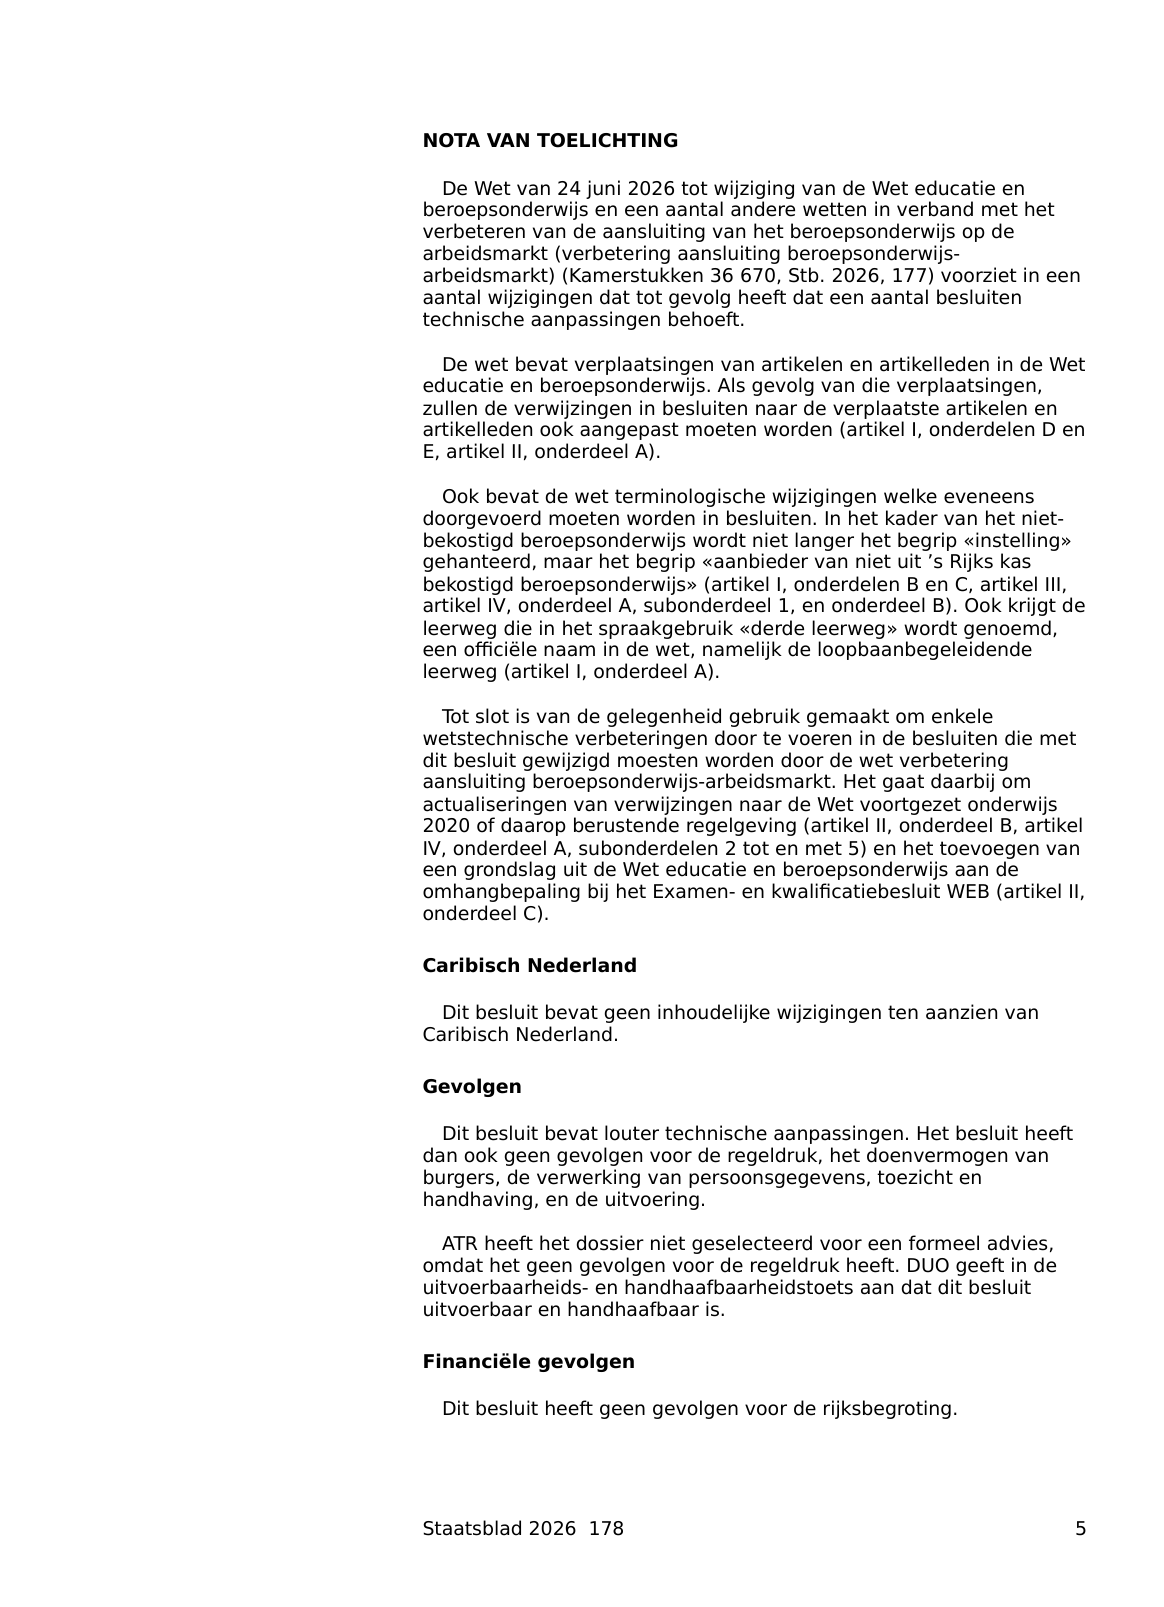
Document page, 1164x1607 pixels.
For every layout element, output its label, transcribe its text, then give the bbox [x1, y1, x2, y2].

subtitle NOTA VAN TOELICHTING [422, 130, 1087, 152]
subtitle Gevolgen [422, 1076, 1087, 1098]
text Tot slot is van de gelegenheid gebruik gemaakt om enkele wetstechnische verbeteringen door te voeren in de besluiten die met dit besluit gewijzigd moesten worden door de wet verbetering aansluiting beroepsonderwijs-arbeidsmarkt. Het gaat daarbij om actualiseringen van verwijzingen naar de Wet voortgezet onderwijs 2020 of daarop berustende regelgeving (artikel II, onderdeel B, artikel IV, onderdeel A, subonderdelen 2 tot en met 5) en het toevoegen van een grondslag uit de Wet educatie en beroepsonderwijs aan de omhangbepaling bij het Examen- en kwalificatiebesluit WEB (artikel II, onderdeel C). [422, 706, 1087, 925]
text De Wet van 24 juni 2026 tot wijziging van de Wet educatie en beroepsonderwijs en een aantal andere wetten in verband met het verbeteren van de aansluiting van het beroepsonderwijs op de arbeidsmarkt (verbetering aansluiting beroepsonderwijs-arbeidsmarkt) (Kamerstukken 36 670, Stb. 2026, 177) voorziet in een aantal wijzigingen dat tot gevolg heeft dat een aantal besluiten technische aanpassingen behoeft. [422, 177, 1087, 331]
subtitle Caribisch Nederland [422, 955, 1087, 977]
text Dit besluit bevat geen inhoudelijke wijzigingen ten aanzien van Caribisch Nederland. [422, 1002, 1087, 1046]
text De wet bevat verplaatsingen van artikelen en artikelleden in de Wet educatie en beroepsonderwijs. Als gevolg van die verplaatsingen, zullen de verwijzingen in besluiten naar de verplaatste artikelen en artikelleden ook aangepast moeten worden (artikel I, onderdelen D en E, artikel II, onderdeel A). [422, 353, 1087, 463]
text Dit besluit bevat louter technische aanpassingen. Het besluit heeft dan ook geen gevolgen voor de regeldruk, het doenvermogen van burgers, de verwerking van persoonsgegevens, toezicht en handhaving, en de uitvoering. [422, 1123, 1087, 1211]
text Ook bevat de wet terminologische wijzigingen welke eveneens doorgevoerd moeten worden in besluiten. In het kader van het niet-bekostigd beroepsonderwijs wordt niet langer het begrip «instelling» gehanteerd, maar het begrip «aanbieder van niet uit ’s Rijks kas bekostigd beroepsonderwijs» (artikel I, onderdelen B en C, artikel III, artikel IV, onderdeel A, subonderdeel 1, en onderdeel B). Ook krijgt de leerweg die in het spraakgebruik «derde leerweg» wordt genoemd, een officiële naam in de wet, namelijk de loopbaanbegeleidende leerweg (artikel I, onderdeel A). [422, 486, 1087, 683]
subtitle Financiële gevolgen [422, 1351, 1087, 1373]
text ATR heeft het dossier niet geselecteerd voor een formeel advies, omdat het geen gevolgen voor de regeldruk heeft. DUO geeft in de uitvoerbaarheids- en handhaafbaarheidstoets aan dat dit besluit uitvoerbaar en handhaafbaar is. [422, 1233, 1087, 1321]
text Dit besluit heeft geen gevolgen voor de rijksbegroting. [422, 1398, 1087, 1420]
